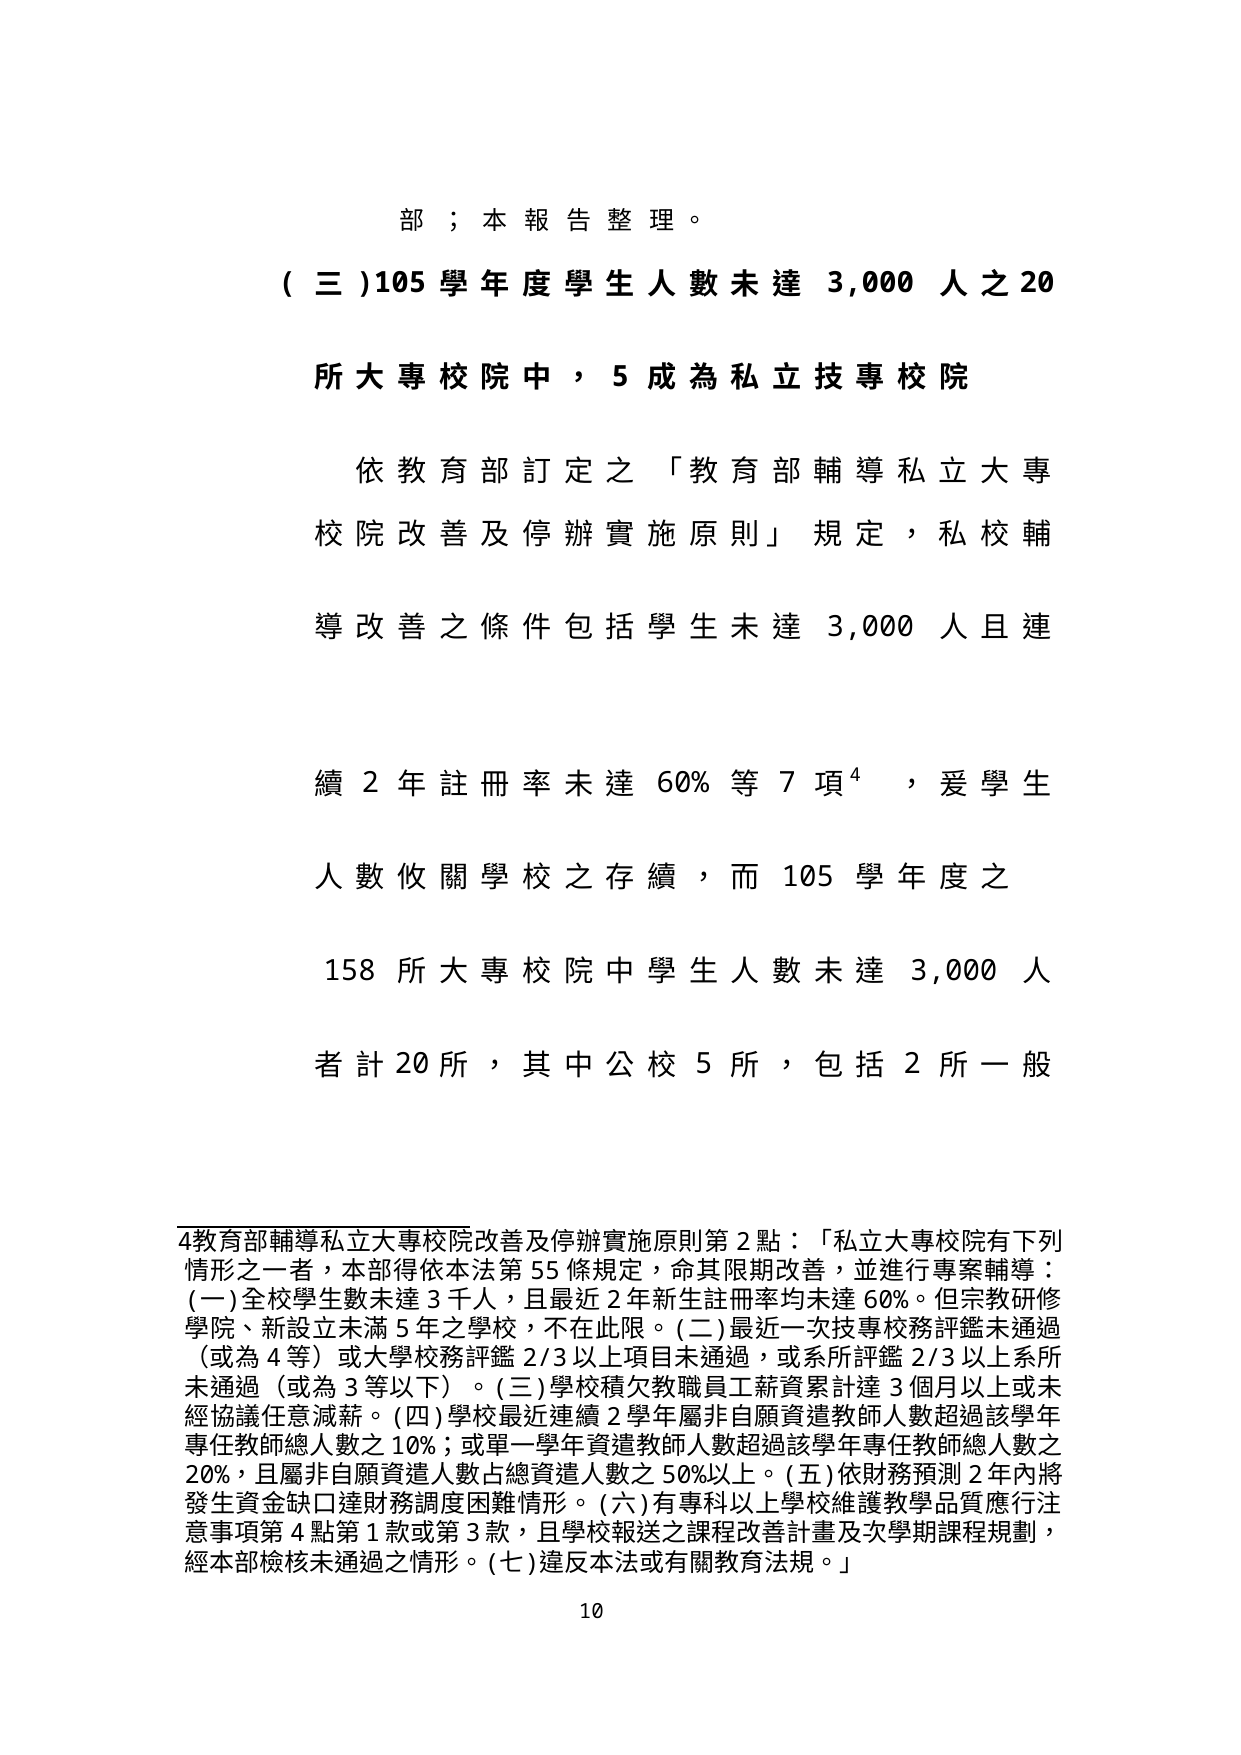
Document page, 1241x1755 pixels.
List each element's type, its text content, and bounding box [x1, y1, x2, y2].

text 依教育部訂定之「教育部輔導私立大專校院改善及停辦實施原則」規定，私校輔導改善之條件包括學生未達3,000人且連續2年註冊率未達60%等7項，爰學生人數攸關學校之存續，而105學年度之158所大專校院中學生人數未達3,000人者計20所，其中公校5所，包括2所一般 [271, 427, 1058, 1115]
text (三)105學年度學生人數未達3,000人之20所大專校院中，5成為私立技專校院 [242, 240, 1058, 427]
text 教育部輔導私立大專校院改善及停辦實施原則第2點：「私立大專校院有下列情形之一者，本部得依本法第55條規定，命其限期改善，並進行專案輔導：(一)全校學生數未達3千人，且最近2年新生註冊率均未達60%。但宗教研修學院、新設立未滿5年之學校，不在此限。(二)最近一次技專校務評鑑未通過（或為4等）或大學校務評鑑2/3以上項目未通過，或系所評鑑2/3以上系所未通過（或為3等以下）。(三)學校積欠教職員工薪資累計達3個月以上或未經協議任意減薪。(四)學校最近連續2學年屬非自願資遣教師人數超過該學年專任教師總人數之10%；或單一學年資遣教師人數超過該學年專任教師總人數之20%，且屬非自願資遣人數占總資遣人數之50%以上。(五)依財務預測2年內將發生資金缺口達財務調度困難情形。(六)有專科以上學校維護教學品質應行注意事項第4點第1款或第3款，且學校報送之課程改善計畫及次學期課程規劃，經本部檢核未通過之情形。(七)違反本法或有關教育法規。」 [177, 1227, 1063, 1577]
text 部；本報告整理。 [271, 177, 1058, 240]
